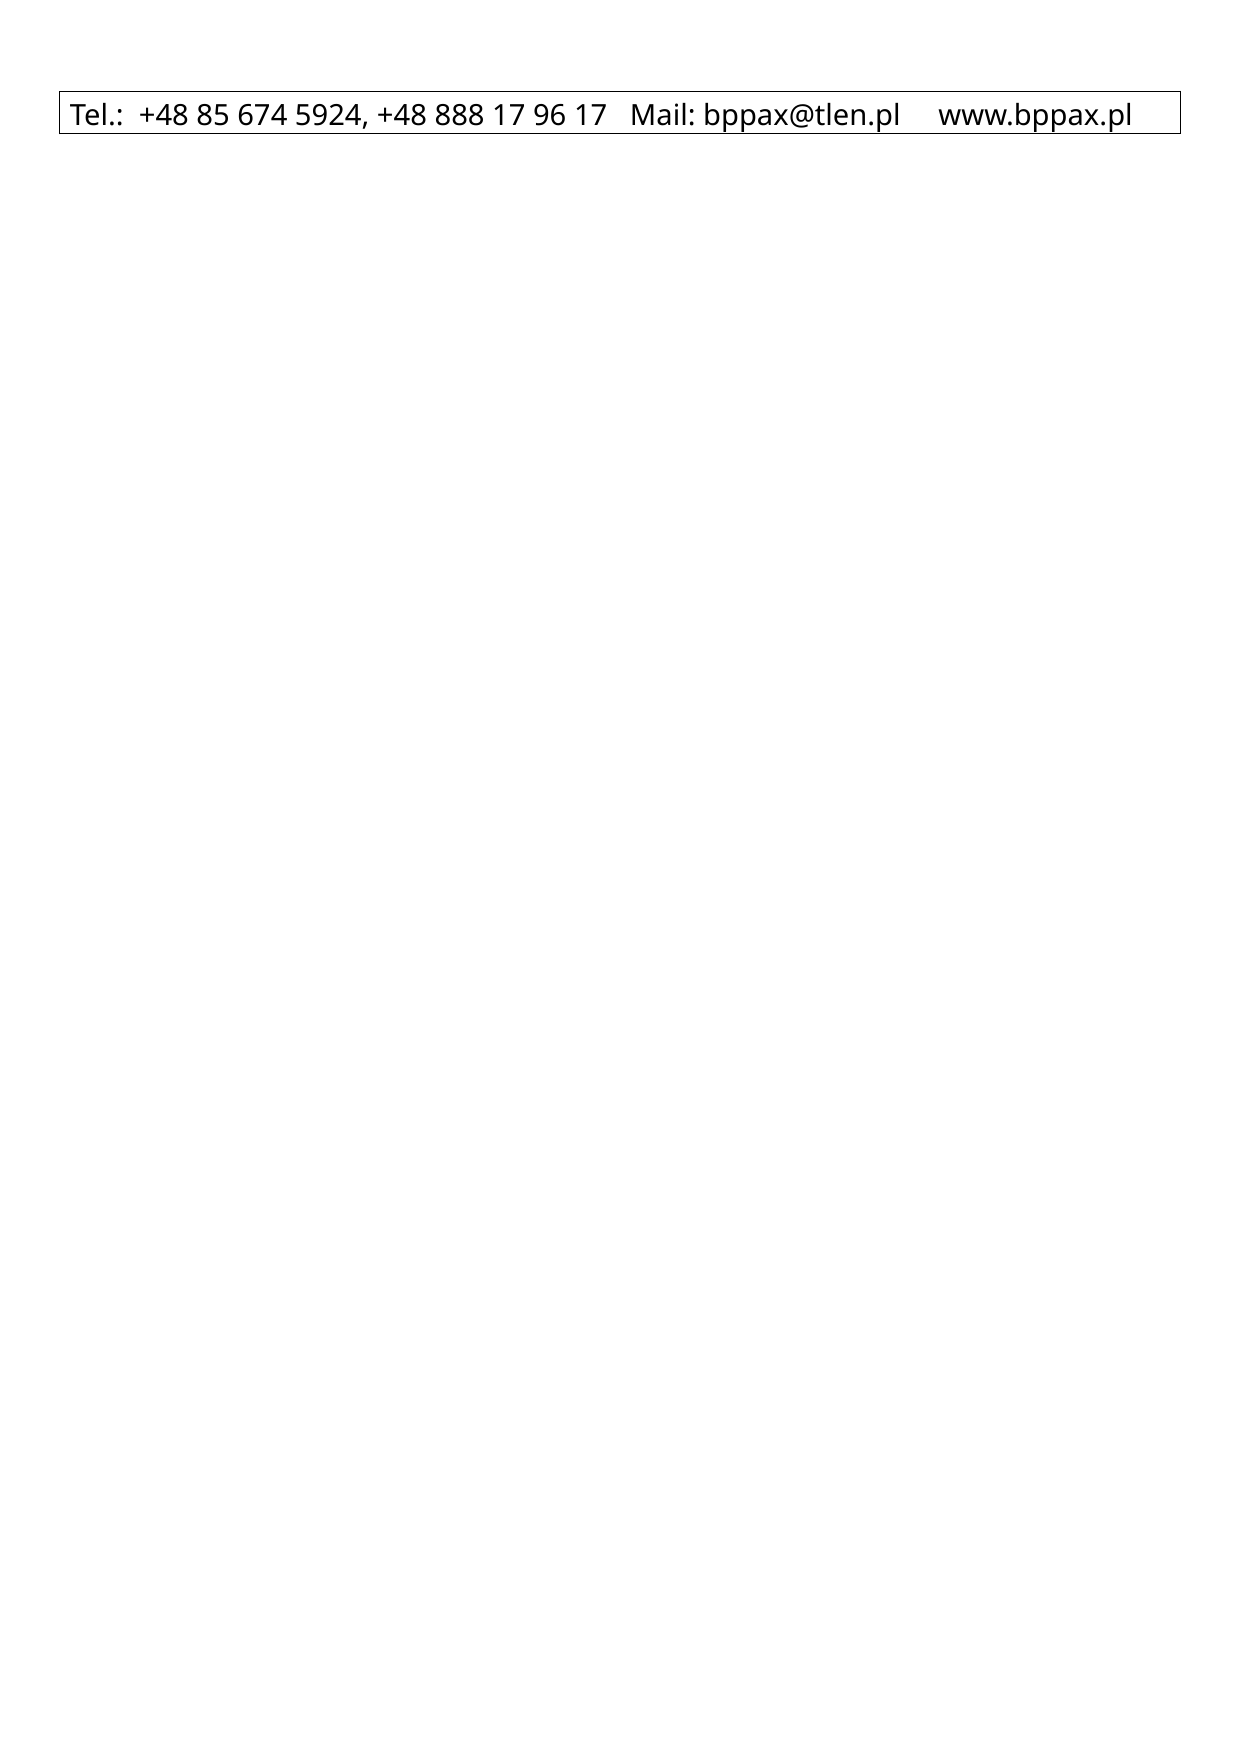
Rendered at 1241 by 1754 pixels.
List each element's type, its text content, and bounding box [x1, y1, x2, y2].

text Tel.: +48 85 674 5924, +48 888 17 96 17 Mail: bppax@tlen.pl www.bppax.pl [60, 92, 1180, 133]
